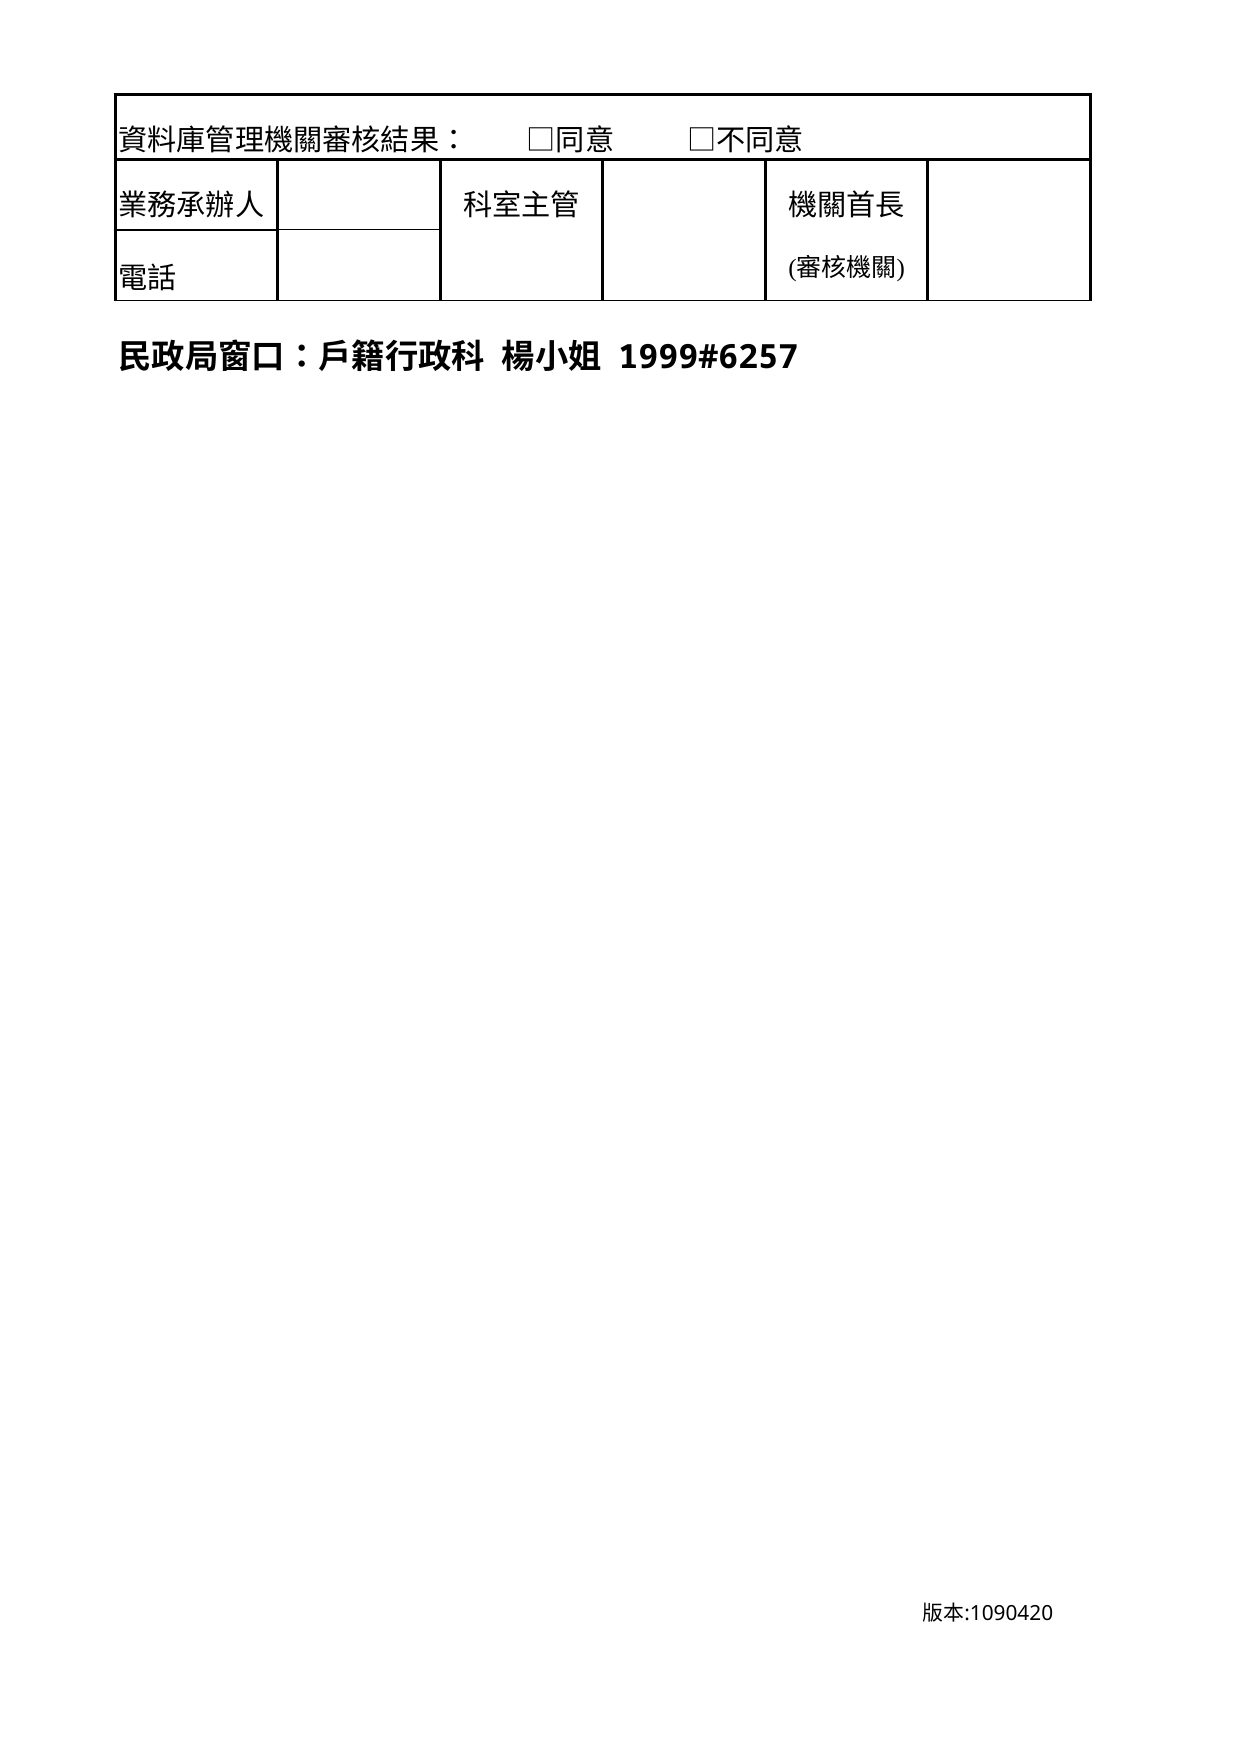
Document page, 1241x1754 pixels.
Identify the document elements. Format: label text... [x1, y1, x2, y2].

table_cell 資料庫管理機關審核結果： □同意 □不同意 [117, 96, 1089, 158]
table_cell 業務承辦人 [117, 161, 276, 229]
table_cell [604, 161, 764, 300]
table_cell 電話 [117, 231, 276, 300]
table_cell [929, 161, 1089, 300]
table_cell 科室主管 [442, 161, 601, 300]
table_cell [279, 161, 439, 229]
table_cell 民政局窗口：戶籍行政科 楊小姐 1999#6257 [115, 301, 1090, 371]
table_cell [279, 230, 439, 300]
table_cell 機關首長 (審核機關) [767, 161, 926, 300]
